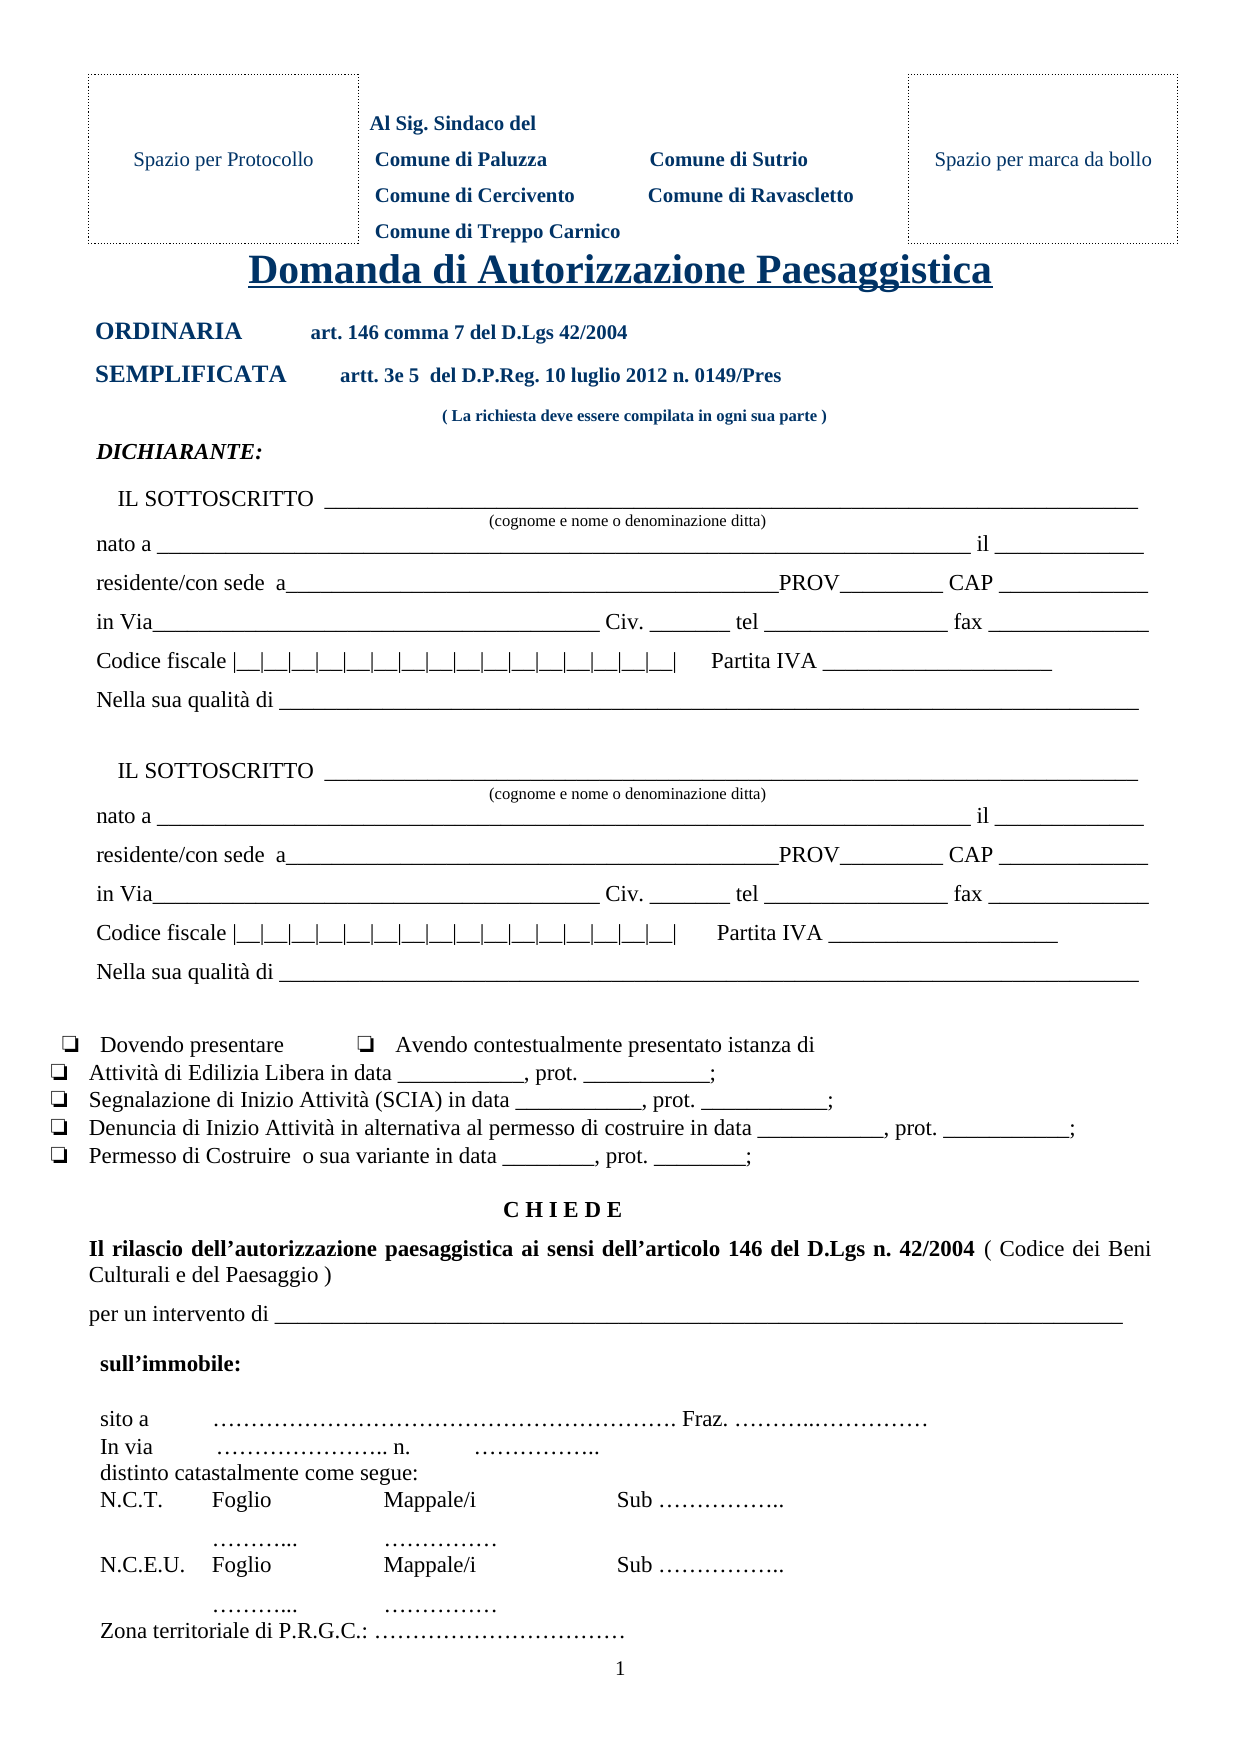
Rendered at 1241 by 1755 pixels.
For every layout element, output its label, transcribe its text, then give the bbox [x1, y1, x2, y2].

list Permesso di Costruire o sua variante in data ________, prot. ________; [51, 1142, 1152, 1169]
table_cell Mappale/i …………… [372, 1486, 605, 1552]
table_header IL SOTTOSCRITTO _______________________________________________________________________ (cognome e nome o denominazione ditta) nato a _______________________________________________________________________ il _____________ residente/con sede a___________________________________________PROV_________ CAP _____________ in Via_______________________________________ Civ. _______ tel ________________ fax ______________ Codice fiscale |__|__|__|__|__|__|__|__|__|__|__|__|__|__|__|__| Partita IVA ____________________ Nella sua qualità di ___________________________________________________________________________ [89, 757, 1166, 1004]
table_header sull’immobile: [89, 1352, 1152, 1402]
table_header Al Sig. Sindaco del Comune di Paluzza Comune di Sutrio Comune di Cercivento Comune di Ravascletto Comune di Treppo Carnico [358, 74, 908, 243]
text SEMPLIFICATA artt. 3e 5 del D.P.Reg. 10 luglio 2012 n. 0149/Pres [89, 359, 1152, 388]
text ( La richiesta deve essere compilata in ogni sua parte ) [89, 402, 1152, 426]
table_cell N.C.T. [89, 1486, 200, 1552]
list Segnalazione di Inizio Attività (SCIA) in data ___________, prot. ___________; [51, 1086, 1152, 1114]
table_cell Sub …………….. [605, 1552, 1152, 1617]
table_cell IL SOTTOSCRITTO _______________________________________________________________________ (cognome e nome o denominazione ditta) nato a _______________________________________________________________________ il _____________ residente/con sede a___________________________________________PROV_________ CAP _____________ in Via_______________________________________ Civ. _______ tel ________________ fax ______________ Codice fiscale |__|__|__|__|__|__|__|__|__|__|__|__|__|__|__|__| Partita IVA ____________________ Nella sua qualità di ___________________________________________________________________________ [89, 485, 1166, 732]
text Il rilascio dell’autorizzazione paesaggistica ai sensi dell’articolo 146 del D.Lgs n. 42/2004 ( Codice dei Beni Culturali e del Paesaggio ) [89, 1235, 1152, 1288]
table_cell Sub …………….. [605, 1486, 1152, 1552]
table_cell N.C.E.U. [89, 1552, 200, 1617]
table_header Dovendo presentare [89, 1031, 382, 1058]
table_cell Foglio ………... [200, 1552, 372, 1617]
text per un intervento di __________________________________________________________________________ [89, 1300, 1152, 1327]
list Denuncia di Inizio Attività in alternativa al permesso di costruire in data ___________, prot. ___________; [51, 1114, 1152, 1142]
text Domanda di Autorizzazione Paesaggistica [89, 244, 1152, 292]
table_cell Foglio ………... [200, 1486, 372, 1552]
table_header Spazio per marca da bollo [908, 74, 1178, 243]
text ORDINARIA art. 146 comma 7 del D.Lgs 42/2004 [89, 316, 1152, 345]
subtitle C H I E D E [473, 1196, 1152, 1222]
table_cell distinto catastalmente come segue: [89, 1459, 1152, 1486]
table_header DICHIARANTE: [89, 438, 1166, 485]
table_cell sito a ……………………………………………………. Fraz. ………..…………… [89, 1402, 1152, 1433]
list Attività di Edilizia Libera in data ___________, prot. ___________; [51, 1058, 1152, 1086]
table_cell In via ………………….. n. …………….. [89, 1433, 1152, 1459]
table_cell Zona territoriale di P.R.G.C.: …………………………… [89, 1618, 1152, 1644]
table_header Avendo contestualmente presentato istanza di [383, 1031, 921, 1058]
table_cell Mappale/i …………… [372, 1552, 605, 1617]
table_header Spazio per Protocollo [89, 74, 358, 243]
